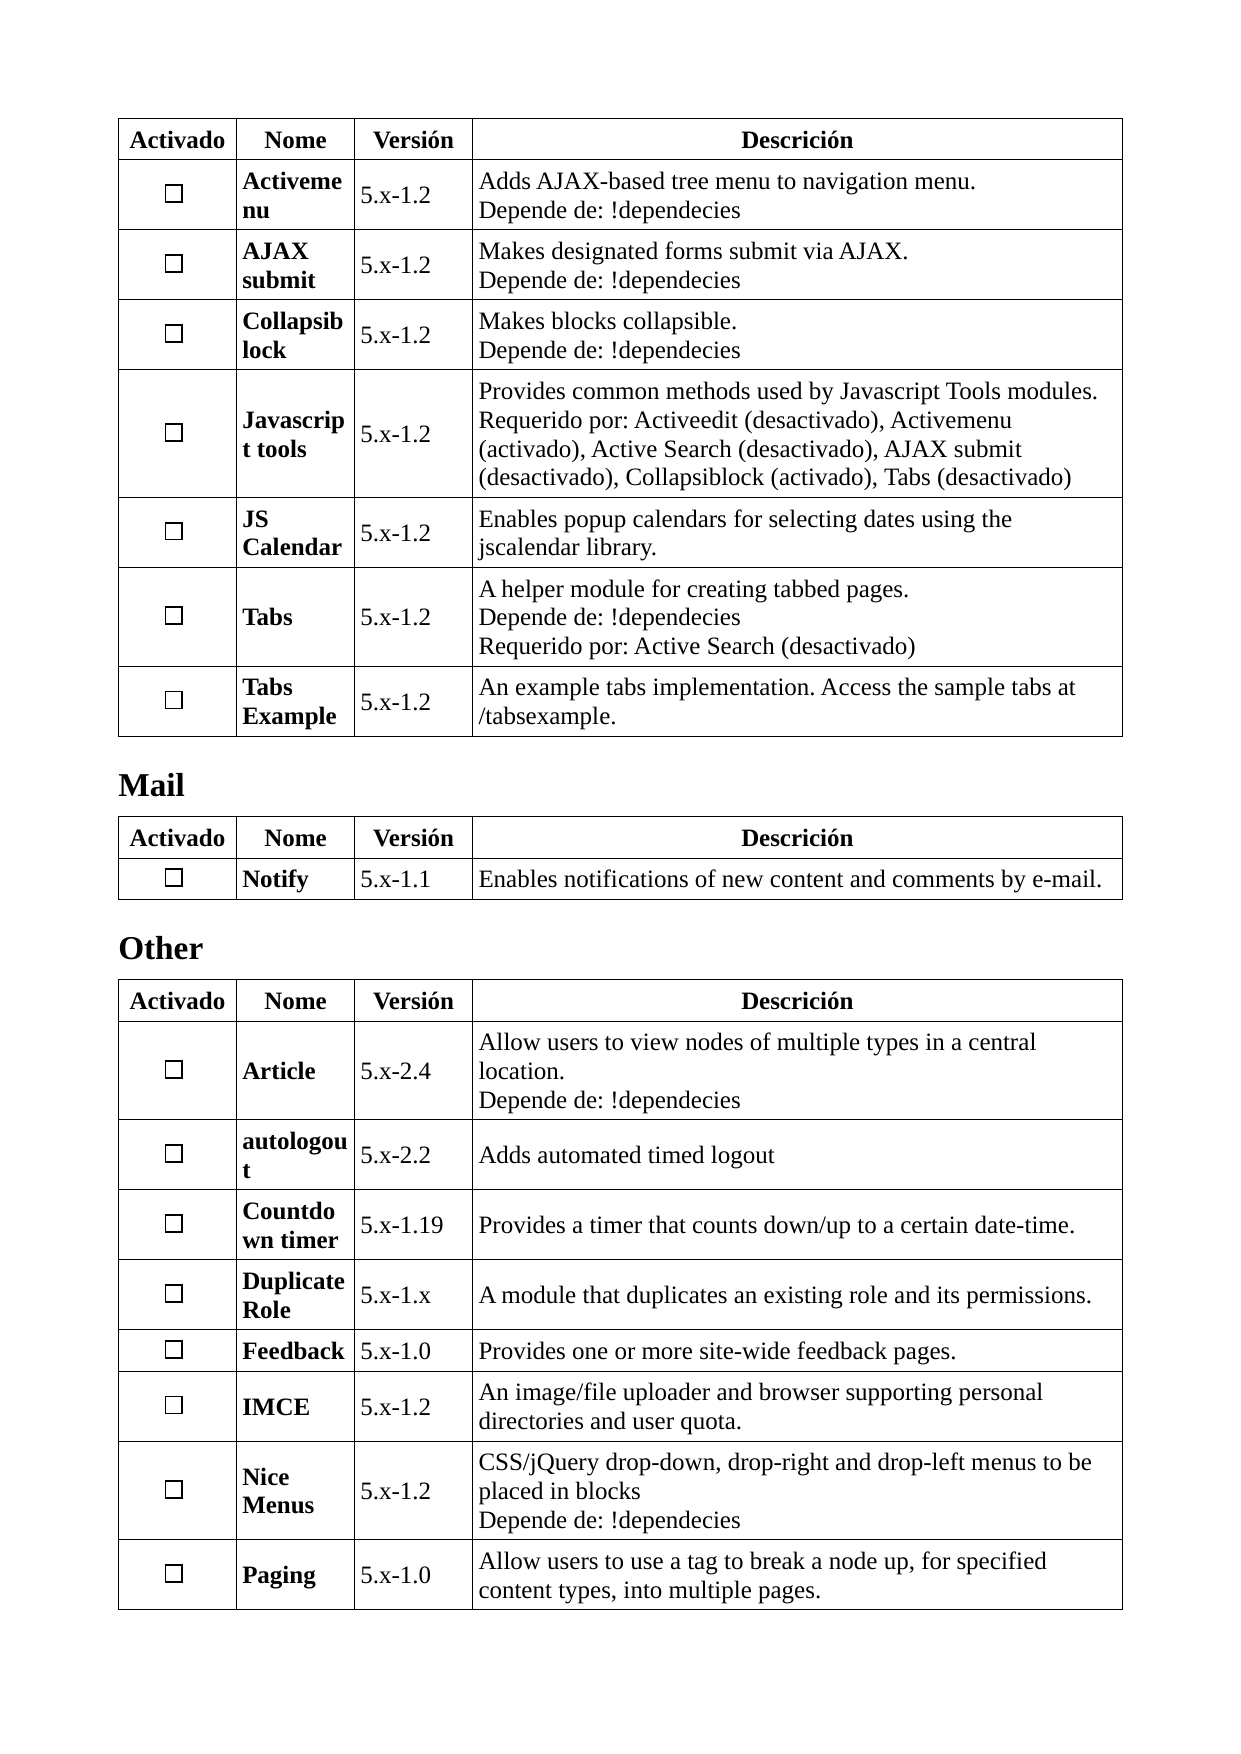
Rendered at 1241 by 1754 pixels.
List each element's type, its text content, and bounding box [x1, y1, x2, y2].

table_cell Provides a timer that counts down/up to a certain date-time. [473, 1190, 1122, 1259]
table_cell 5.x-1.19 [355, 1190, 472, 1259]
table_cell CSS/jQuery drop-down, drop-right and drop-left menus to be placed in blocks Depende de: !dependecies [473, 1442, 1122, 1539]
table_header Nome [237, 817, 354, 857]
table_cell Enables popup calendars for selecting dates using the jscalendar library. [473, 498, 1122, 567]
table_cell Adds AJAX-based tree menu to navigation menu. Depende de: !dependecies [473, 160, 1122, 229]
table_cell Provides common methods used by Javascript Tools modules. Requerido por: Activeedit (desactivado), Activemenu (activado), Active Search (desactivado), AJAX submit (desactivado), Collapsiblock (activado), Tabs (desactivado) [473, 370, 1122, 497]
table_cell 5.x-1.2 [355, 160, 472, 229]
table_cell 5.x-1.2 [355, 1442, 472, 1539]
table_cell [119, 859, 236, 899]
table_cell AJAX submit [237, 230, 354, 299]
table_cell Countdown timer [237, 1190, 354, 1259]
table_cell [119, 1120, 236, 1189]
table_cell An image/file uploader and browser supporting personal directories and user quota. [473, 1372, 1122, 1441]
table_cell Allow users to view nodes of multiple types in a central location. Depende de: !dependecies [473, 1022, 1122, 1119]
table_header Versión [355, 817, 472, 857]
table_cell [119, 1022, 236, 1119]
table_header Activado [119, 119, 236, 159]
table_cell 5.x-1.2 [355, 568, 472, 666]
table_cell [119, 667, 236, 736]
table_cell 5.x-1.2 [355, 230, 472, 299]
table_cell JS Calendar [237, 498, 354, 567]
table_cell [119, 230, 236, 299]
table_cell Article [237, 1022, 354, 1119]
table_cell Makes designated forms submit via AJAX. Depende de: !dependecies [473, 230, 1122, 299]
table_cell Provides one or more site-wide feedback pages. [473, 1330, 1122, 1371]
table_header Activado [119, 817, 236, 857]
table_header Descrición [473, 119, 1122, 159]
table_cell Adds automated timed logout [473, 1120, 1122, 1189]
table_cell Activemenu [237, 160, 354, 229]
table_header Activado [119, 980, 236, 1021]
table_header Nome [237, 980, 354, 1021]
table_cell [119, 1330, 236, 1371]
table_cell Feedback [237, 1330, 354, 1371]
table_cell [119, 1190, 236, 1259]
table_cell Collapsiblock [237, 300, 354, 369]
table_cell [119, 1260, 236, 1329]
text Other [118, 928, 1122, 967]
table_cell Tabs Example [237, 667, 354, 736]
table_cell [119, 1372, 236, 1441]
table_cell 5.x-1.2 [355, 370, 472, 497]
table_cell 5.x-2.2 [355, 1120, 472, 1189]
table_cell [119, 300, 236, 369]
table_cell A helper module for creating tabbed pages. Depende de: !dependecies Requerido por: Active Search (desactivado) [473, 568, 1122, 666]
table_cell 5.x-1.x [355, 1260, 472, 1329]
table_cell 5.x-2.4 [355, 1022, 472, 1119]
table_header Descrición [473, 817, 1122, 857]
table_cell IMCE [237, 1372, 354, 1441]
table_header Descrición [473, 980, 1122, 1021]
table_cell Makes blocks collapsible. Depende de: !dependecies [473, 300, 1122, 369]
table_cell [119, 370, 236, 497]
table_cell 5.x-1.2 [355, 1372, 472, 1441]
table_cell Duplicate Role [237, 1260, 354, 1329]
table_cell 5.x-1.0 [355, 1540, 472, 1609]
text Mail [118, 765, 1122, 804]
table_cell An example tabs implementation. Access the sample tabs at /tabsexample. [473, 667, 1122, 736]
table_cell 5.x-1.0 [355, 1330, 472, 1371]
table_cell A module that duplicates an existing role and its permissions. [473, 1260, 1122, 1329]
table_header Versión [355, 119, 472, 159]
table_cell Javascript tools [237, 370, 354, 497]
table_cell Paging [237, 1540, 354, 1609]
table_header Versión [355, 980, 472, 1021]
table_cell [119, 1540, 236, 1609]
table_cell [119, 1442, 236, 1539]
table_cell 5.x-1.2 [355, 498, 472, 567]
table_cell Tabs [237, 568, 354, 666]
table_cell [119, 160, 236, 229]
table_cell Enables notifications of new content and comments by e-mail. [473, 859, 1122, 899]
table_cell autologout [237, 1120, 354, 1189]
table_cell 5.x-1.2 [355, 667, 472, 736]
table_cell Nice Menus [237, 1442, 354, 1539]
table_cell Allow users to use a tag to break a node up, for specified content types, into multiple pages. [473, 1540, 1122, 1609]
table_cell [119, 568, 236, 666]
table_cell 5.x-1.1 [355, 859, 472, 899]
table_cell Notify [237, 859, 354, 899]
table_cell [119, 498, 236, 567]
table_cell 5.x-1.2 [355, 300, 472, 369]
table_header Nome [237, 119, 354, 159]
